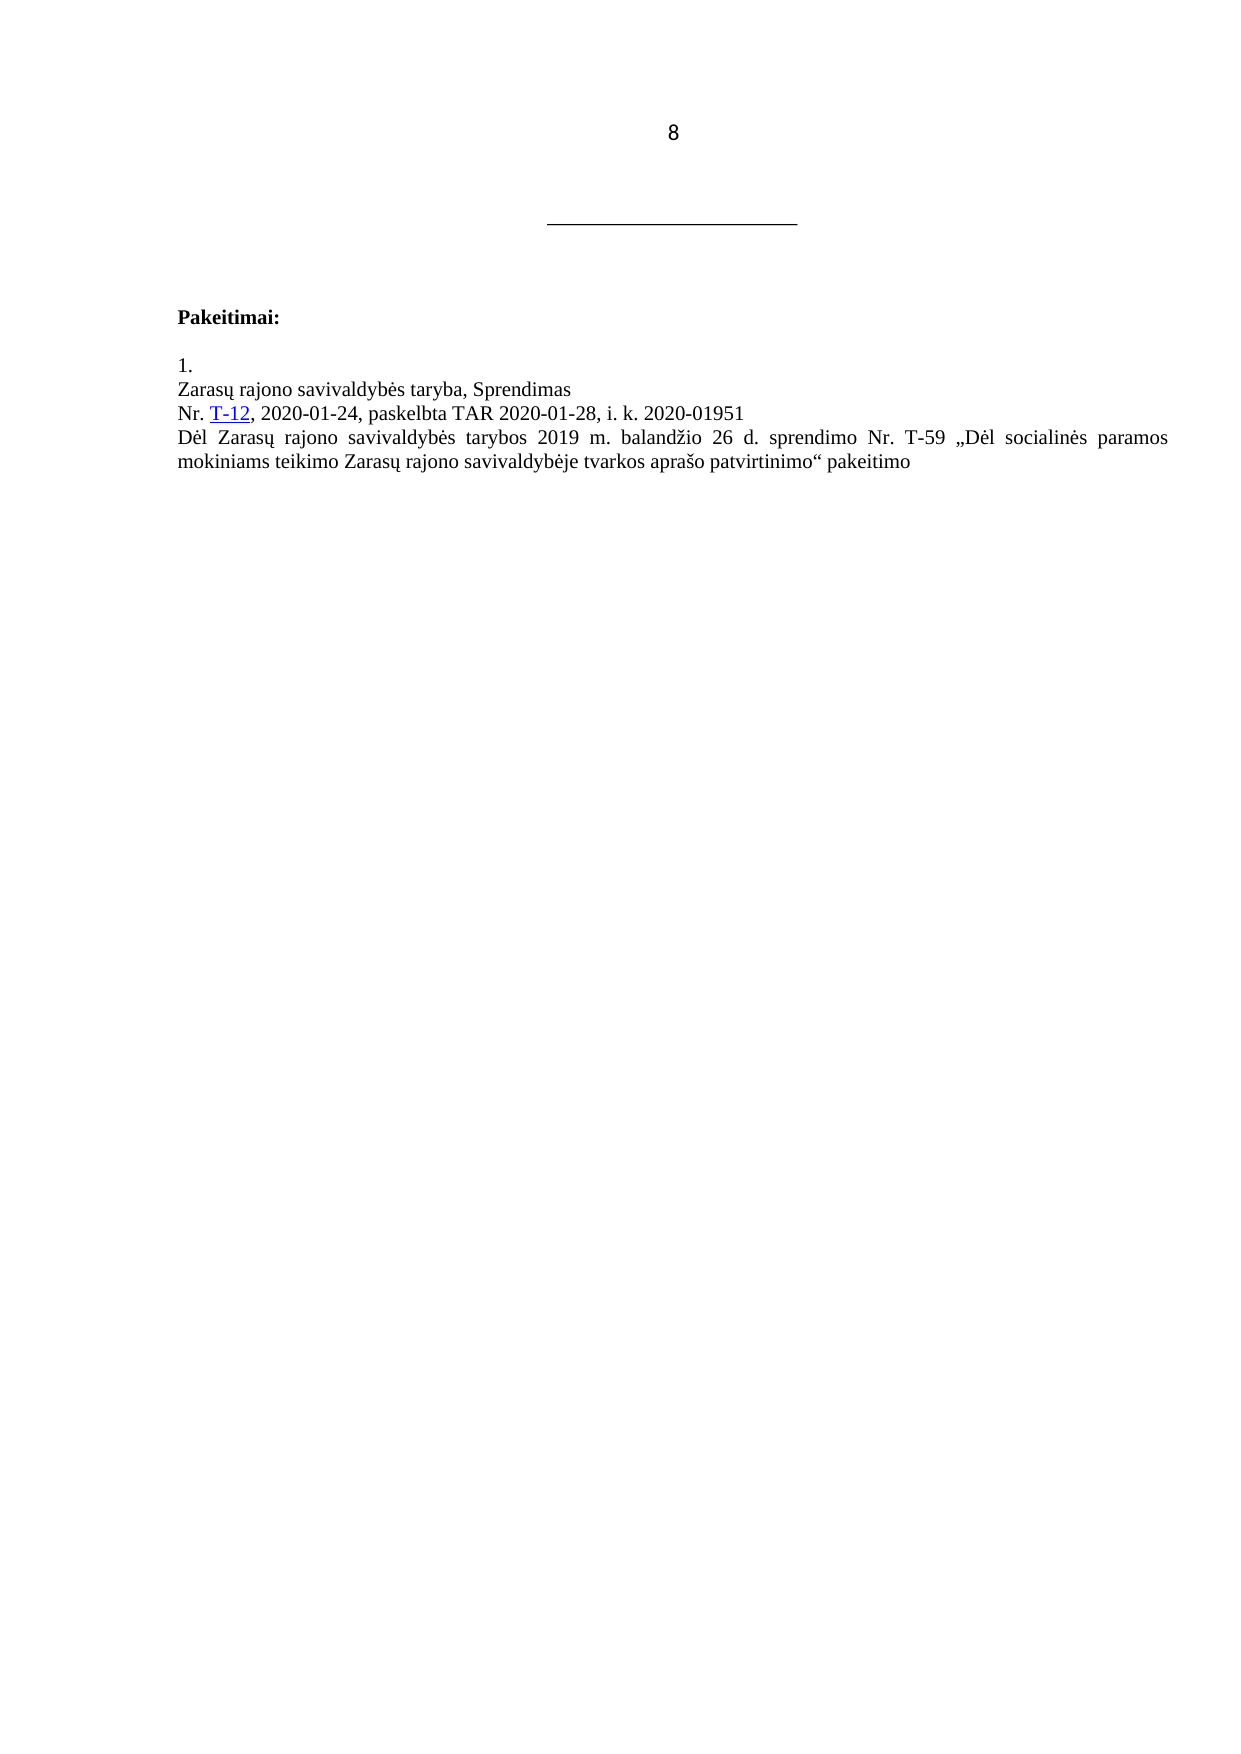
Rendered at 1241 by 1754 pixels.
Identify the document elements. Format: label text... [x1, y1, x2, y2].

text Pakeitimai: [177, 305, 1170, 329]
text ____________________ [177, 199, 1167, 228]
text 1. [177, 353, 1170, 377]
text Zarasų rajono savivaldybės taryba, Sprendimas [177, 377, 1170, 401]
text Nr. T-12, 2020-01-24, paskelbta TAR 2020-01-28, i. k. 2020-01951 [177, 401, 1170, 425]
text Dėl Zarasų rajono savivaldybės tarybos 2019 m. balandžio 26 d. sprendimo Nr. T-59 „Dėl socialinės paramos mokiniams teikimo Zarasų rajono savivaldybėje tvarkos aprašo patvirtinimo“ pakeitimo [177, 425, 1170, 473]
